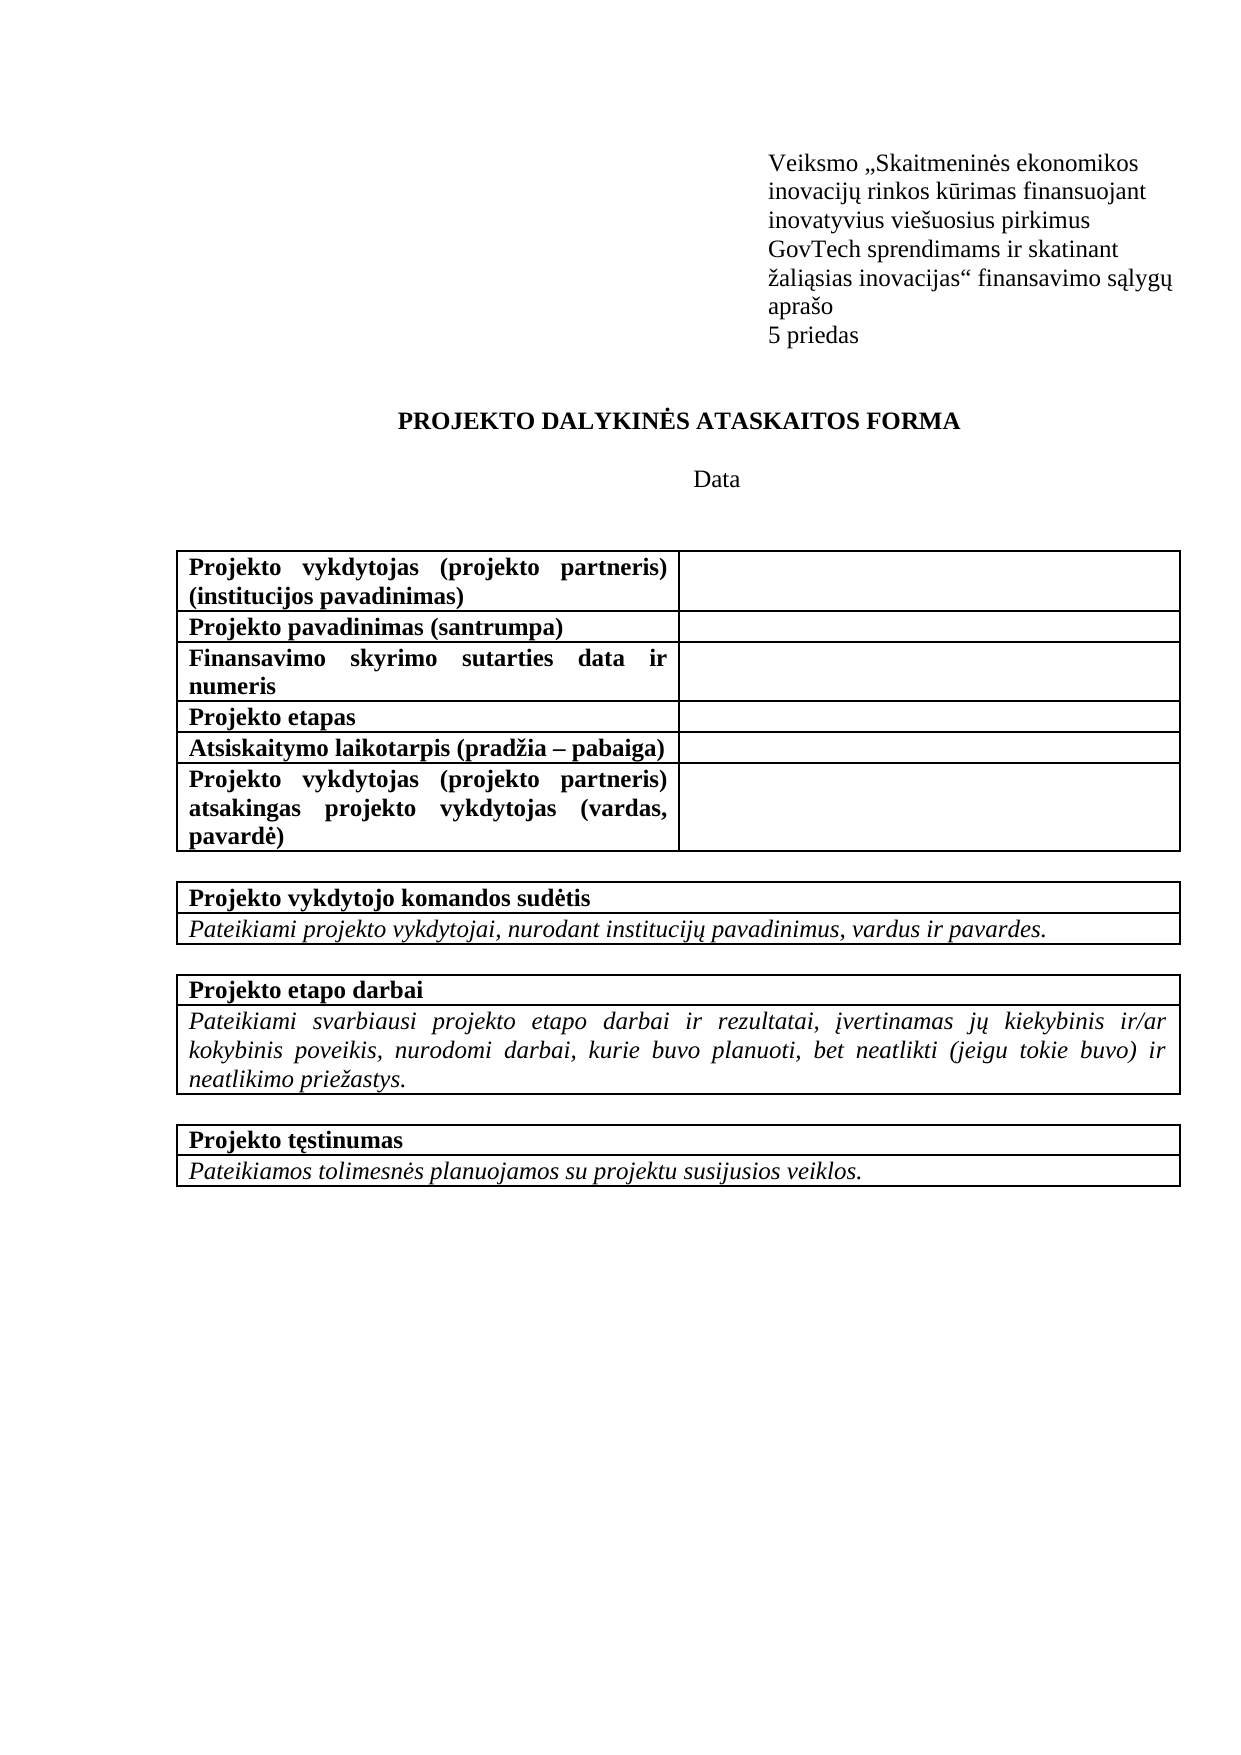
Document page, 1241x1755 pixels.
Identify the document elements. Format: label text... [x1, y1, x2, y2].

table_cell [680, 733, 1179, 762]
text žaliąsias inovacijas“ finansavimo sąlygų [768, 263, 1181, 291]
table_header Projekto etapo darbai [178, 976, 1179, 1004]
text GovTech sprendimams ir skatinant [768, 234, 1181, 263]
text inovatyvius viešuosius pirkimus [768, 205, 1181, 234]
table_cell Finansavimo skyrimo sutarties data ir numeris [178, 643, 678, 700]
table_header Projekto vykdytojas (projekto partneris) (institucijos pavadinimas) [178, 552, 678, 610]
text Veiksmo „Skaitmeninės ekonomikos [768, 148, 1181, 176]
table_cell Pateikiami projekto vykdytojai, nurodant institucijų pavadinimus, vardus ir pavardes. [178, 914, 1179, 943]
text aprašo [768, 291, 1181, 320]
table_cell Atsiskaitymo laikotarpis (pradžia – pabaiga) [178, 733, 678, 762]
table_header [680, 552, 1179, 610]
table_cell Projekto etapas [178, 702, 678, 731]
table_cell [680, 612, 1179, 641]
table_cell Projekto pavadinimas (santrumpa) [178, 612, 678, 641]
table_cell [680, 643, 1179, 700]
table_cell Pateikiamos tolimesnės planuojamos su projektu susijusios veiklos. [178, 1156, 1179, 1185]
table_cell [680, 702, 1179, 731]
table_cell [680, 764, 1179, 850]
text Data [177, 464, 1181, 493]
table_header Projekto vykdytojo komandos sudėtis [178, 883, 1179, 912]
text PROJEKTO DALYKINĖS ATASKAITOS FORMA [177, 406, 1181, 435]
text inovacijų rinkos kūrimas finansuojant [768, 176, 1181, 205]
table_cell Projekto vykdytojas (projekto partneris) atsakingas projekto vykdytojas (vardas, pavardė) [178, 764, 678, 850]
table_cell Pateikiami svarbiausi projekto etapo darbai ir rezultatai, įvertinamas jų kiekybinis ir/ar kokybinis poveikis, nurodomi darbai, kurie buvo planuoti, bet neatlikti (jeigu tokie buvo) ir neatlikimo priežastys. [178, 1006, 1179, 1093]
table_header Projekto tęstinumas [178, 1126, 1179, 1154]
text 5 priedas [768, 320, 1181, 349]
